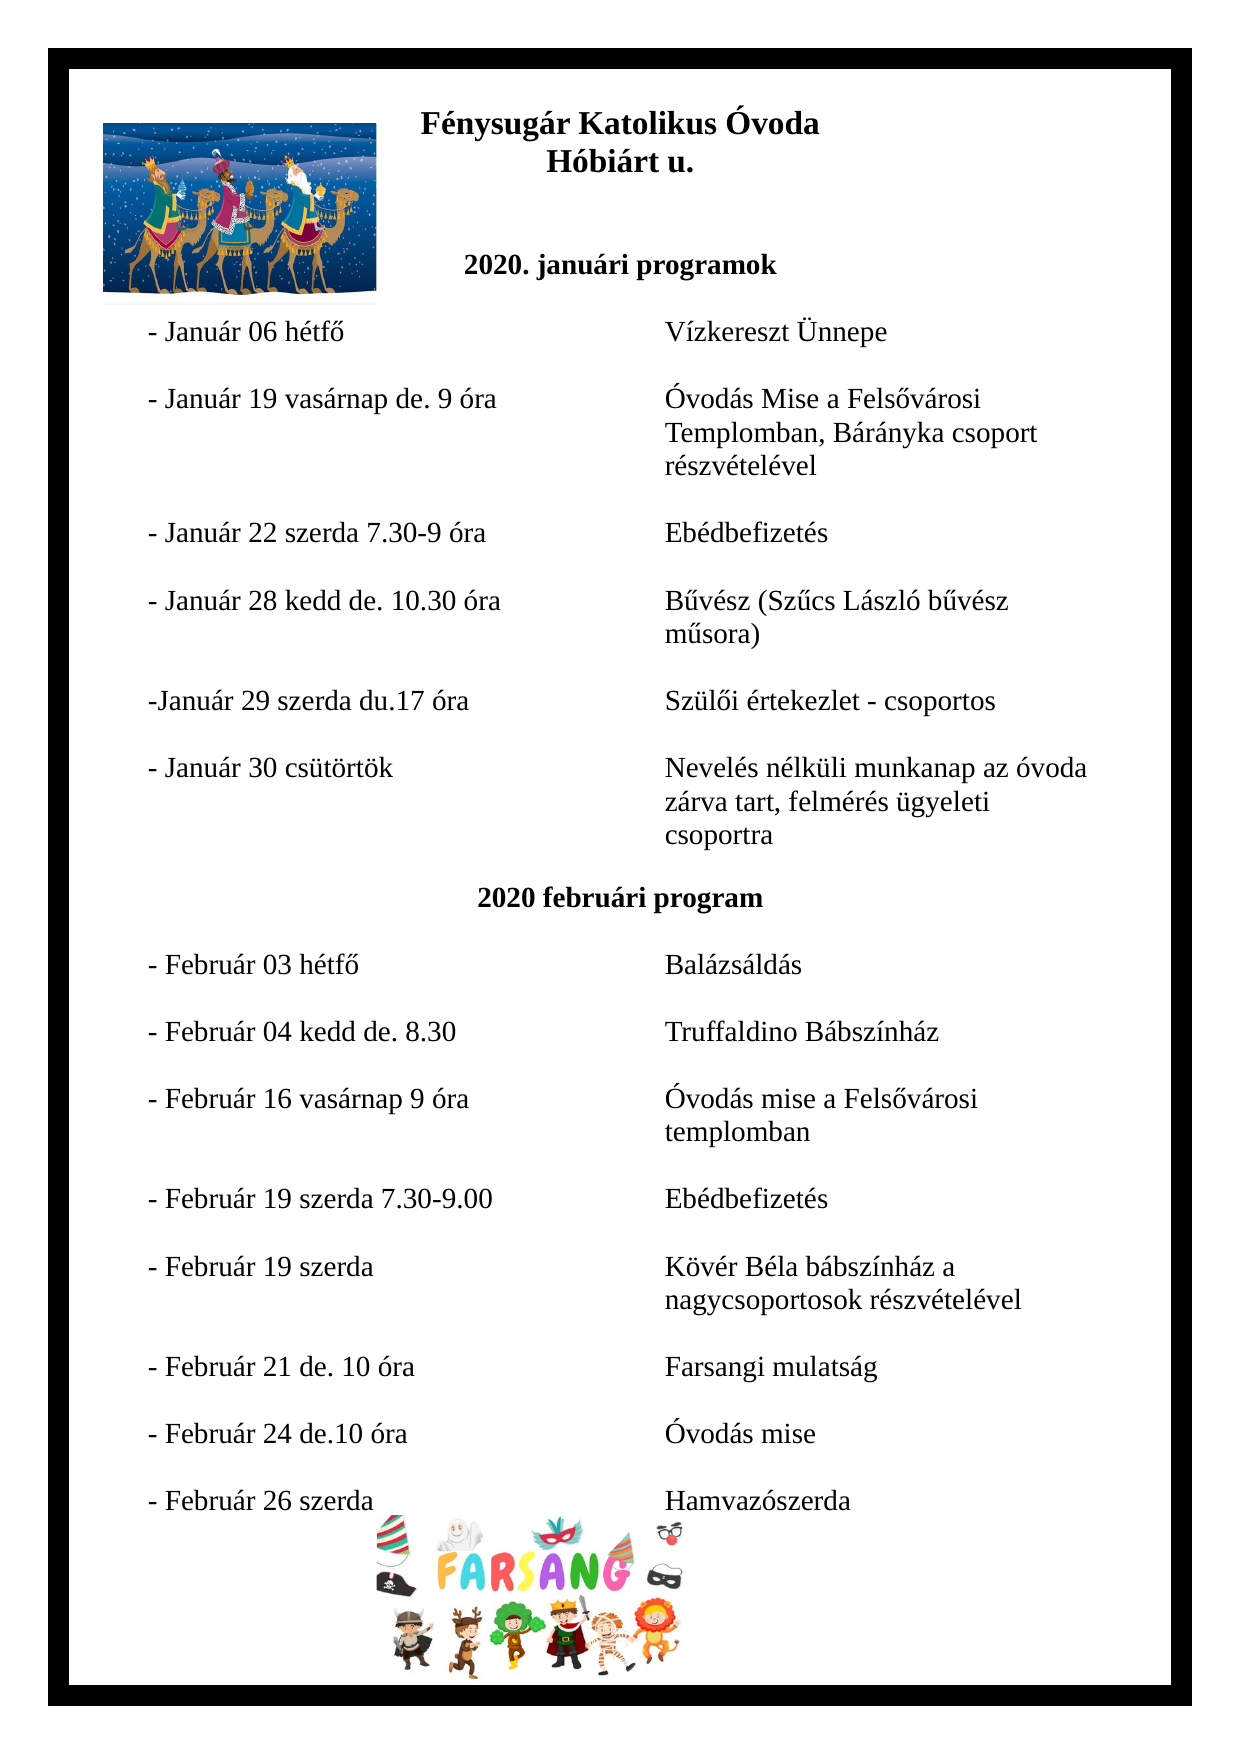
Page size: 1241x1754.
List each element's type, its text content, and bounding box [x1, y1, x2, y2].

text - Január 30 csütörtök Nevelés nélküli munkanap az óvoda zárva tart, felmérés ügyeleti csoportra [148, 750, 1093, 851]
text - Január 22 szerda 7.30-9 óra Ebédbefizetés [148, 516, 1093, 549]
text 2020. januári programok [377, 247, 1093, 281]
text - Február 03 hétfő Balázsáldás [148, 947, 1093, 980]
text -Január 29 szerda du.17 óra Szülői értekezlet - csoportos [148, 683, 1093, 717]
text - Február 16 vasárnap 9 óra Óvodás mise a Felsővárosi templomban [148, 1081, 1093, 1148]
text - Január 19 vasárnap de. 9 óra Óvodás Mise a Felsővárosi Templomban, Bárányka csoport részvételével [148, 381, 1093, 482]
text - Január 06 hétfő Vízkereszt Ünnepe [148, 314, 1093, 348]
text - Február 21 de. 10 óra Farsangi mulatság [148, 1349, 1093, 1383]
text - Február 19 szerda 7.30-9.00 Ebédbefizetés [148, 1182, 1093, 1215]
text - Február 04 kedd de. 8.30 Truffaldino Bábszínház [148, 1014, 1093, 1047]
text - Február 26 szerda Hamvazószerda [148, 1483, 1093, 1517]
text - Február 24 de.10 óra Óvodás mise [148, 1416, 1093, 1450]
text Hóbiárt u. [377, 142, 1093, 180]
text Fénysugár Katolikus Óvoda [148, 103, 1093, 142]
text 2020 februári program [148, 880, 1093, 913]
text - Január 28 kedd de. 10.30 óra Bűvész (Szűcs László bűvész műsora) [148, 583, 1093, 650]
text - Február 19 szerda Kövér Béla bábszínház a nagycsoportosok részvételével [148, 1249, 1093, 1316]
